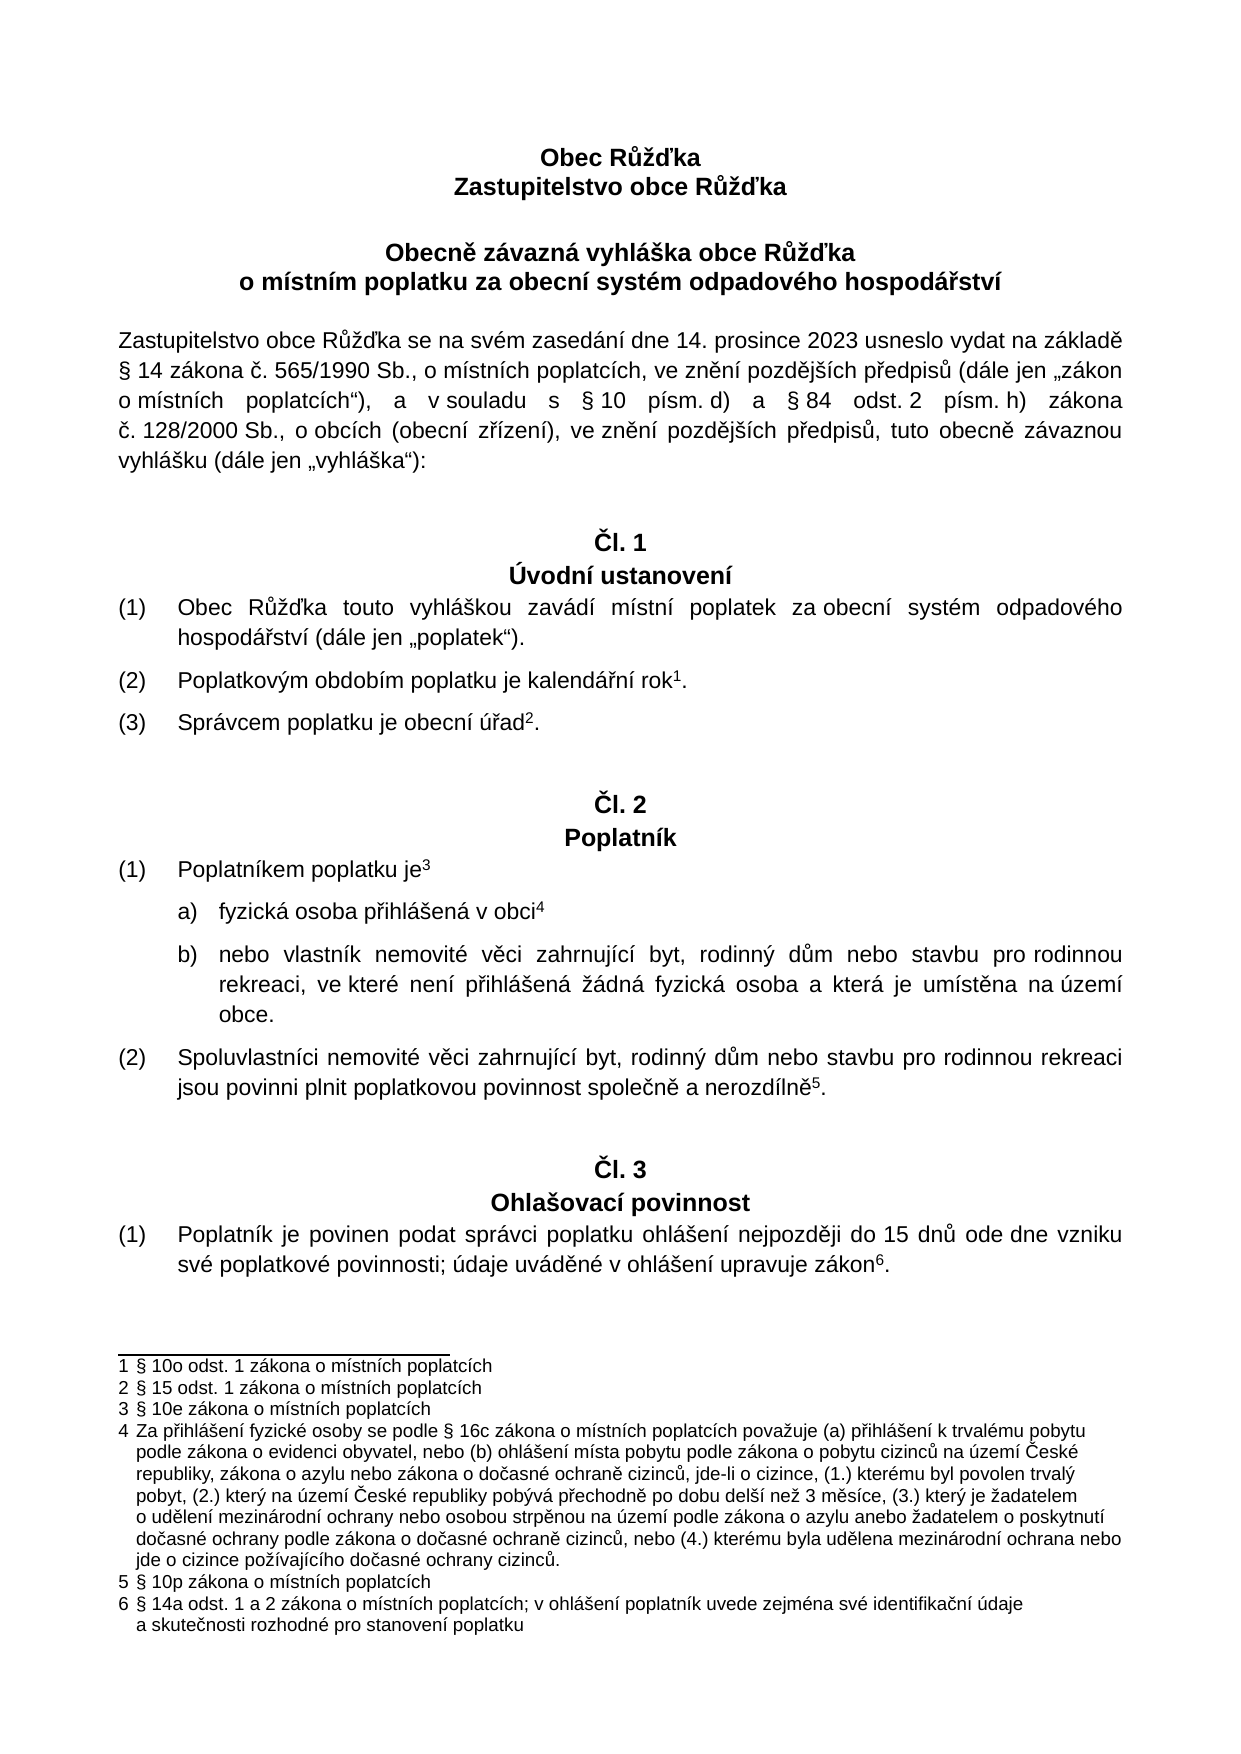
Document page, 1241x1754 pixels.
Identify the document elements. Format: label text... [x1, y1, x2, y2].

list nebo vlastník nemovité věci zahrnující byt, rodinný dům nebo stavbu pro rodinnou rekreaci, ve které není přihlášená žádná fyzická osoba a která je umístěna na území obce. [177, 941, 1122, 1028]
list § 10p zákona o místních poplatcích [118, 1571, 1122, 1592]
list fyzická osoba přihlášená v obci [177, 898, 1122, 925]
list Správcem poplatku je obecní úřad. [118, 709, 1122, 736]
subtitle Čl. 3 Ohlašovací povinnost [118, 1154, 1122, 1216]
list Poplatníkem poplatku je [118, 856, 1122, 882]
subtitle Čl. 2 Poplatník [118, 789, 1122, 851]
list Spoluvlastníci nemovité věci zahrnující byt, rodinný dům nebo stavbu pro rodinnou rekreaci jsou povinni plnit poplatkovou povinnost společně a nerozdílně. [118, 1044, 1122, 1101]
list § 10o odst. 1 zákona o místních poplatcích [118, 1355, 1122, 1377]
list § 15 odst. 1 zákona o místních poplatcích [118, 1377, 1122, 1398]
list Poplatkovým obdobím poplatku je kalendářní rok. [118, 667, 1122, 693]
list Poplatník je povinen podat správci poplatku ohlášení nejpozději do 15 dnů ode dne vzniku své poplatkové povinnosti; údaje uváděné v ohlášení upravuje zákon. [118, 1221, 1122, 1277]
text Zastupitelstvo obce Růžďka se na svém zasedání dne 14. prosince 2023 usneslo vydat na základě § 14 zákona č. 565/1990 Sb., o místních poplatcích, ve znění pozdějších předpisů (dále jen „zákon o místních poplatcích“), a v souladu s § 10 písm. d) a § 84 odst. 2 písm. h) zákona č. 128/2000 Sb., o obcích (obecní zřízení), ve znění pozdějších předpisů, tuto obecně závaznou vyhlášku (dále jen „vyhláška“): [118, 327, 1122, 474]
list Za přihlášení fyzické osoby se podle § 16c zákona o místních poplatcích považuje (a) přihlášení k trvalému pobytu podle zákona o evidenci obyvatel, nebo (b) ohlášení místa pobytu podle zákona o pobytu cizinců na území České republiky, zákona o azylu nebo zákona o dočasné ochraně cizinců, jde-li o cizince, (1.) kterému byl povolen trvalý pobyt, (2.) který na území České republiky pobývá přechodně po dobu delší než 3 měsíce, (3.) který je žadatelem o udělení mezinárodní ochrany nebo osobou strpěnou na území podle zákona o azylu anebo žadatelem o poskytnutí dočasné ochrany podle zákona o dočasné ochraně cizinců, nebo (4.) kterému byla udělena mezinárodní ochrana nebo jde o cizince požívajícího dočasné ochrany cizinců. [118, 1420, 1122, 1571]
list § 10e zákona o místních poplatcích [118, 1398, 1122, 1420]
list § 14a odst. 1 a 2 zákona o místních poplatcích; v ohlášení poplatník uvede zejména své identifikační údaje a skutečnosti rozhodné pro stanovení poplatku [118, 1592, 1122, 1635]
text Obec Růžďka Zastupitelstvo obce Růžďka [118, 143, 1122, 201]
list Obec Růžďka touto vyhláškou zavádí místní poplatek za obecní systém odpadového hospodářství (dále jen „poplatek“). [118, 594, 1122, 650]
subtitle Obecně závazná vyhláška obce Růžďka o místním poplatku za obecní systém odpadového hospodářství [118, 238, 1122, 295]
subtitle Čl. 1 Úvodní ustanovení [118, 528, 1122, 589]
